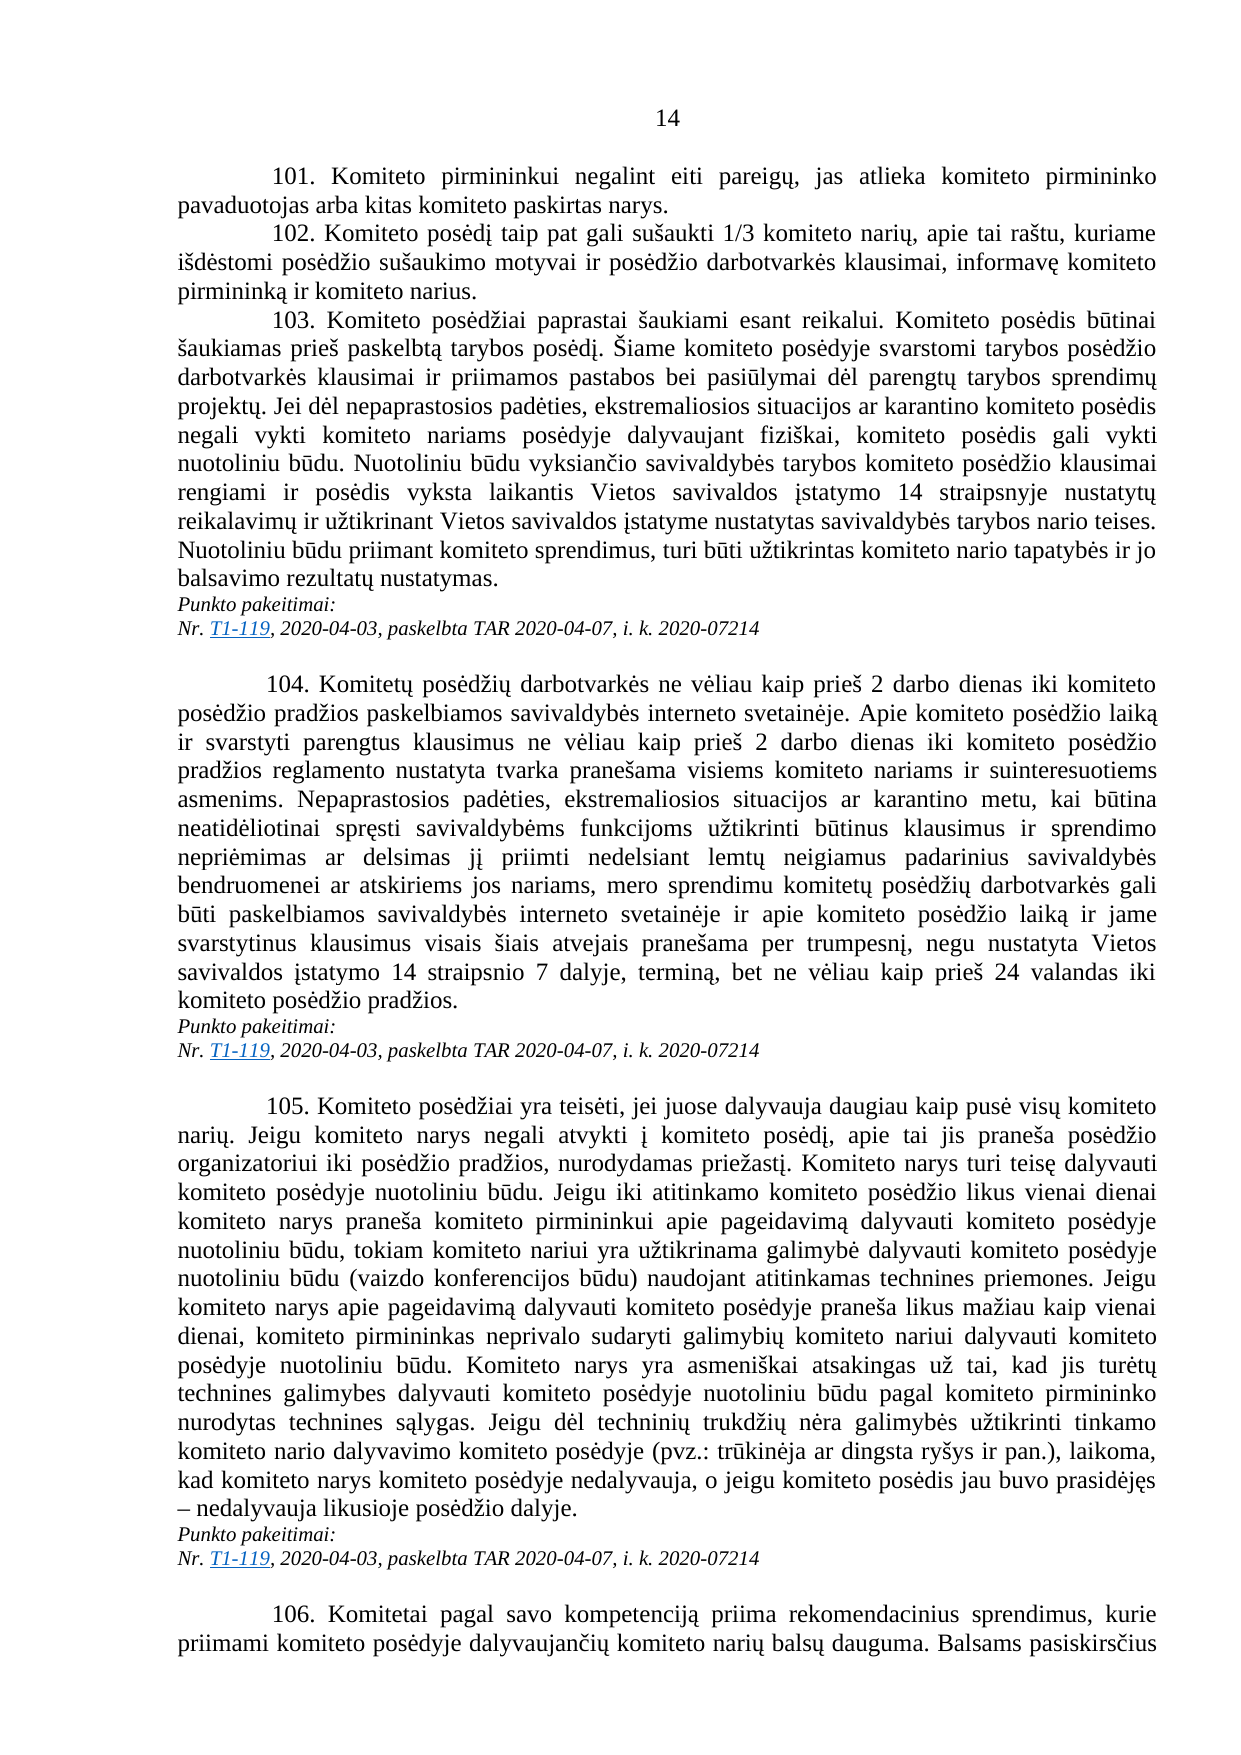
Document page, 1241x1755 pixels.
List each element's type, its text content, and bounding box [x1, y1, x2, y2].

text 102. Komiteto posėdį taip pat gali sušaukti 1/3 komiteto narių, apie tai raštu, kuriame išdėstomi posėdžio sušaukimo motyvai ir posėdžio darbotvarkės klausimai, informavę komiteto pirmininką ir komiteto narius. [177, 218, 1158, 305]
text 106. Komitetai pagal savo kompetenciją priima rekomendacinius sprendimus, kurie priimami komiteto posėdyje dalyvaujančių komiteto narių balsų dauguma. Balsams pasiskirsčius [177, 1599, 1158, 1657]
text Nr. T1-119, 2020-04-03, paskelbta TAR 2020-04-07, i. k. 2020-07214 [177, 616, 1158, 640]
text 101. Komiteto pirmininkui negalint eiti pareigų, jas atlieka komiteto pirmininko pavaduotojas arba kitas komiteto paskirtas narys. [177, 161, 1158, 218]
text Nr. T1-119, 2020-04-03, paskelbta TAR 2020-04-07, i. k. 2020-07214 [177, 1546, 1158, 1570]
text Punkto pakeitimai: [177, 592, 1158, 616]
text 104. Komitetų posėdžių darbotvarkės ne vėliau kaip prieš 2 darbo dienas iki komiteto posėdžio pradžios paskelbiamos savivaldybės interneto svetainėje. Apie komiteto posėdžio laiką ir svarstyti parengtus klausimus ne vėliau kaip prieš 2 darbo dienas iki komiteto posėdžio pradžios reglamento nustatyta tvarka pranešama visiems komiteto nariams ir suinteresuotiems asmenims. Nepaprastosios padėties, ekstremaliosios situacijos ar karantino metu, kai būtina neatidėliotinai spręsti savivaldybėms funkcijoms užtikrinti būtinus klausimus ir sprendimo nepriėmimas ar delsimas jį priimti nedelsiant lemtų neigiamus padarinius savivaldybės bendruomenei ar atskiriems jos nariams, mero sprendimu komitetų posėdžių darbotvarkės gali būti paskelbiamos savivaldybės interneto svetainėje ir apie komiteto posėdžio laiką ir jame svarstytinus klausimus visais šiais atvejais pranešama per trumpesnį, negu nustatyta Vietos savivaldos įstatymo 14 straipsnio 7 dalyje, terminą, bet ne vėliau kaip prieš 24 valandas iki komiteto posėdžio pradžios. [177, 669, 1158, 1014]
text Punkto pakeitimai: [177, 1522, 1158, 1546]
text 105. Komiteto posėdžiai yra teisėti, jei juose dalyvauja daugiau kaip pusė visų komiteto narių. Jeigu komiteto narys negali atvykti į komiteto posėdį, apie tai jis praneša posėdžio organizatoriui iki posėdžio pradžios, nurodydamas priežastį. Komiteto narys turi teisę dalyvauti komiteto posėdyje nuotoliniu būdu. Jeigu iki atitinkamo komiteto posėdžio likus vienai dienai komiteto narys praneša komiteto pirmininkui apie pageidavimą dalyvauti komiteto posėdyje nuotoliniu būdu, tokiam komiteto nariui yra užtikrinama galimybė dalyvauti komiteto posėdyje nuotoliniu būdu (vaizdo konferencijos būdu) naudojant atitinkamas technines priemones. Jeigu komiteto narys apie pageidavimą dalyvauti komiteto posėdyje praneša likus mažiau kaip vienai dienai, komiteto pirmininkas neprivalo sudaryti galimybių komiteto nariui dalyvauti komiteto posėdyje nuotoliniu būdu. Komiteto narys yra asmeniškai atsakingas už tai, kad jis turėtų technines galimybes dalyvauti komiteto posėdyje nuotoliniu būdu pagal komiteto pirmininko nurodytas technines sąlygas. Jeigu dėl techninių trukdžių nėra galimybės užtikrinti tinkamo komiteto nario dalyvavimo komiteto posėdyje (pvz.: trūkinėja ar dingsta ryšys ir pan.), laikoma, kad komiteto narys komiteto posėdyje nedalyvauja, o jeigu komiteto posėdis jau buvo prasidėjęs – nedalyvauja likusioje posėdžio dalyje. [177, 1091, 1158, 1522]
text Nr. T1-119, 2020-04-03, paskelbta TAR 2020-04-07, i. k. 2020-07214 [177, 1038, 1158, 1062]
text Punkto pakeitimai: [177, 1014, 1158, 1038]
text 103. Komiteto posėdžiai paprastai šaukiami esant reikalui. Komiteto posėdis būtinai šaukiamas prieš paskelbtą tarybos posėdį. Šiame komiteto posėdyje svarstomi tarybos posėdžio darbotvarkės klausimai ir priimamos pastabos bei pasiūlymai dėl parengtų tarybos sprendimų projektų. Jei dėl nepaprastosios padėties, ekstremaliosios situacijos ar karantino komiteto posėdis negali vykti komiteto nariams posėdyje dalyvaujant fiziškai, komiteto posėdis gali vykti nuotoliniu būdu. Nuotoliniu būdu vyksiančio savivaldybės tarybos komiteto posėdžio klausimai rengiami ir posėdis vyksta laikantis Vietos savivaldos įstatymo 14 straipsnyje nustatytų reikalavimų ir užtikrinant Vietos savivaldos įstatyme nustatytas savivaldybės tarybos nario teises. Nuotoliniu būdu priimant komiteto sprendimus, turi būti užtikrintas komiteto nario tapatybės ir jo balsavimo rezultatų nustatymas. [177, 305, 1158, 592]
